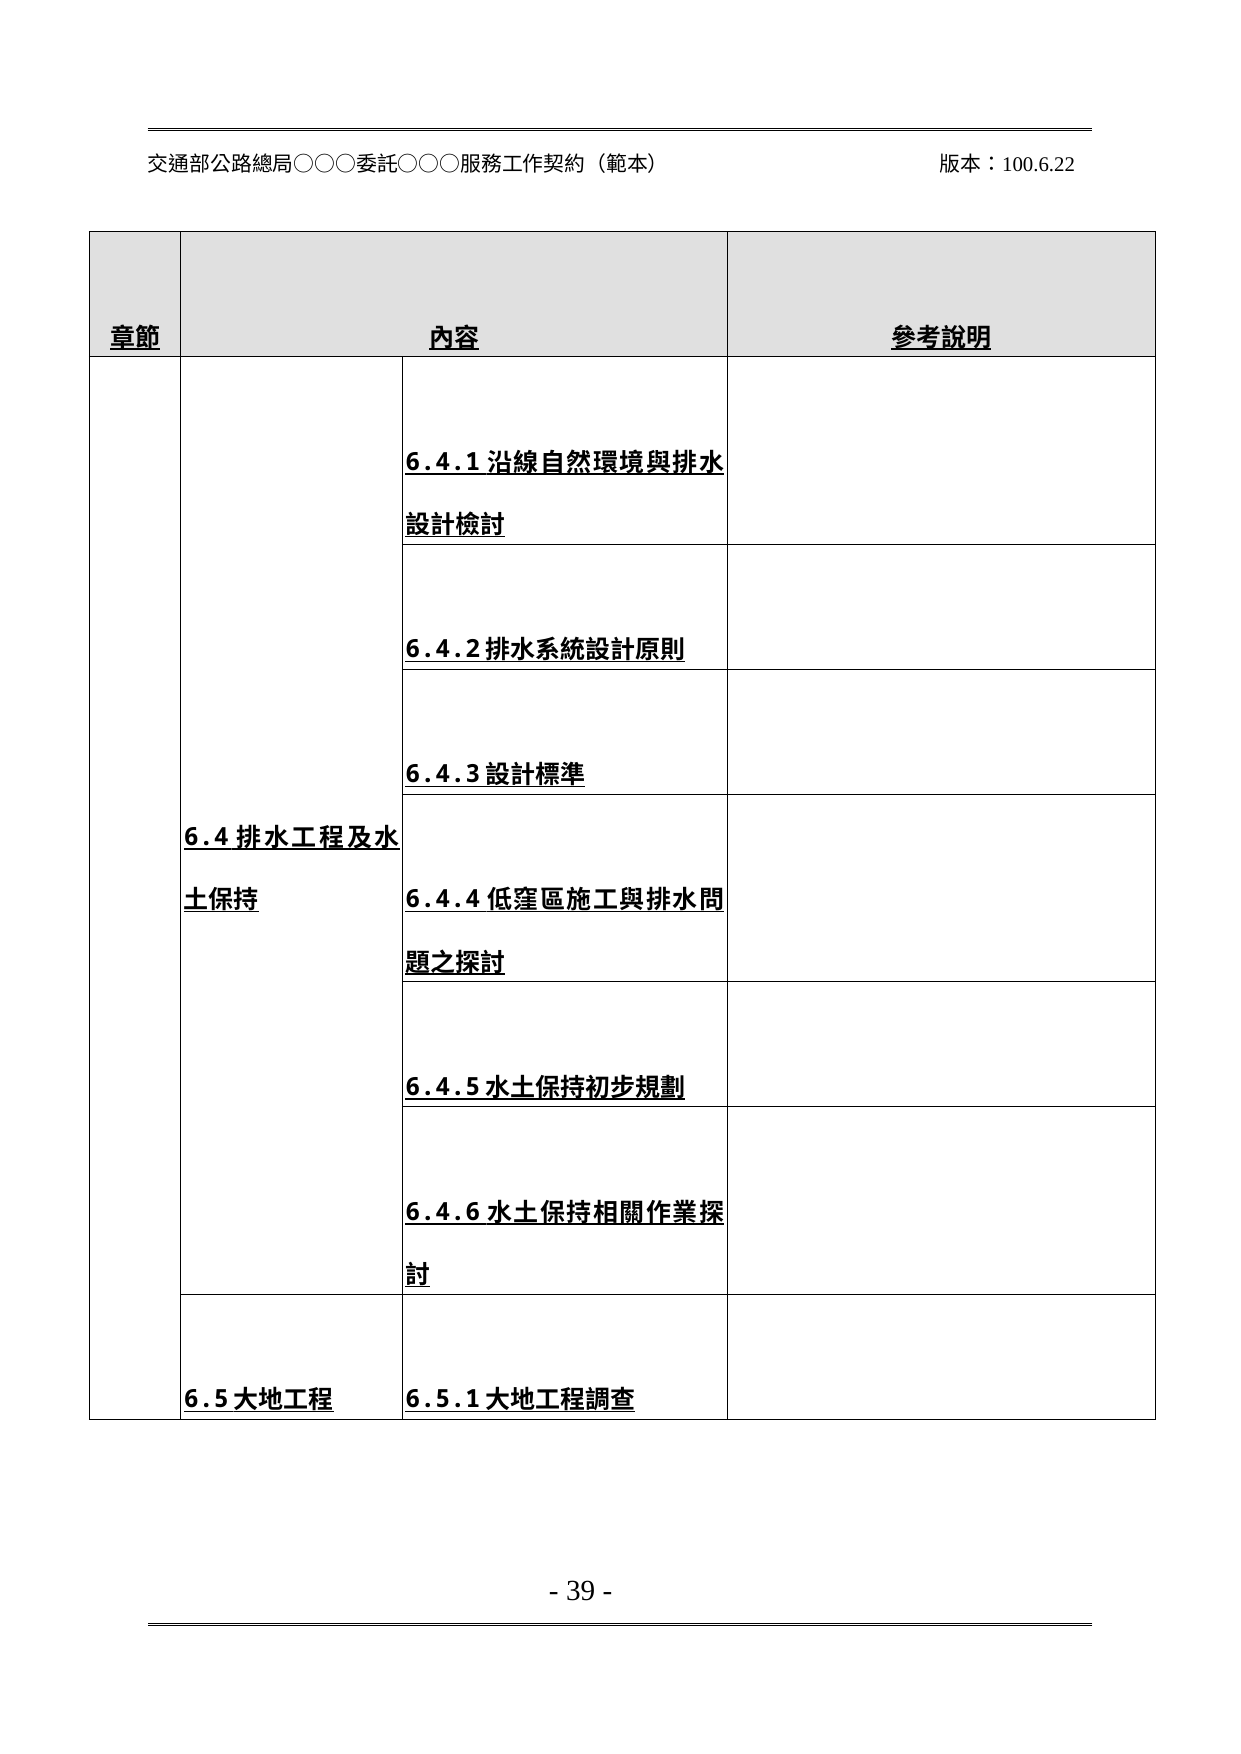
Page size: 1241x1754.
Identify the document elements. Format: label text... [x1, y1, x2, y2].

table_cell 6.5.1大地工程調查 [403, 1295, 727, 1418]
table_cell [90, 357, 180, 1418]
table_header 參考說明 [728, 232, 1155, 356]
table_cell 6.5大地工程 [181, 1295, 402, 1418]
table_cell [728, 1107, 1155, 1293]
table_cell [728, 1295, 1155, 1418]
table_header 章節 [90, 232, 180, 356]
table_cell [728, 795, 1155, 981]
table_header 內容 [181, 232, 727, 356]
table_cell 6.4.1沿線自然環境與排水設計檢討 [403, 357, 727, 543]
table_cell [728, 357, 1155, 543]
table_cell [728, 545, 1155, 668]
table_cell [728, 670, 1155, 793]
table_cell 6.4.6水土保持相關作業探討 [403, 1107, 727, 1293]
table_cell 6.4.5水土保持初步規劃 [403, 982, 727, 1106]
table_cell 6.4排水工程及水土保持 [181, 357, 402, 1293]
table_cell [728, 982, 1155, 1106]
table_cell 6.4.2排水系統設計原則 [403, 545, 727, 668]
table_cell 6.4.4低窪區施工與排水問題之探討 [403, 795, 727, 981]
table_cell 6.4.3設計標準 [403, 670, 727, 793]
